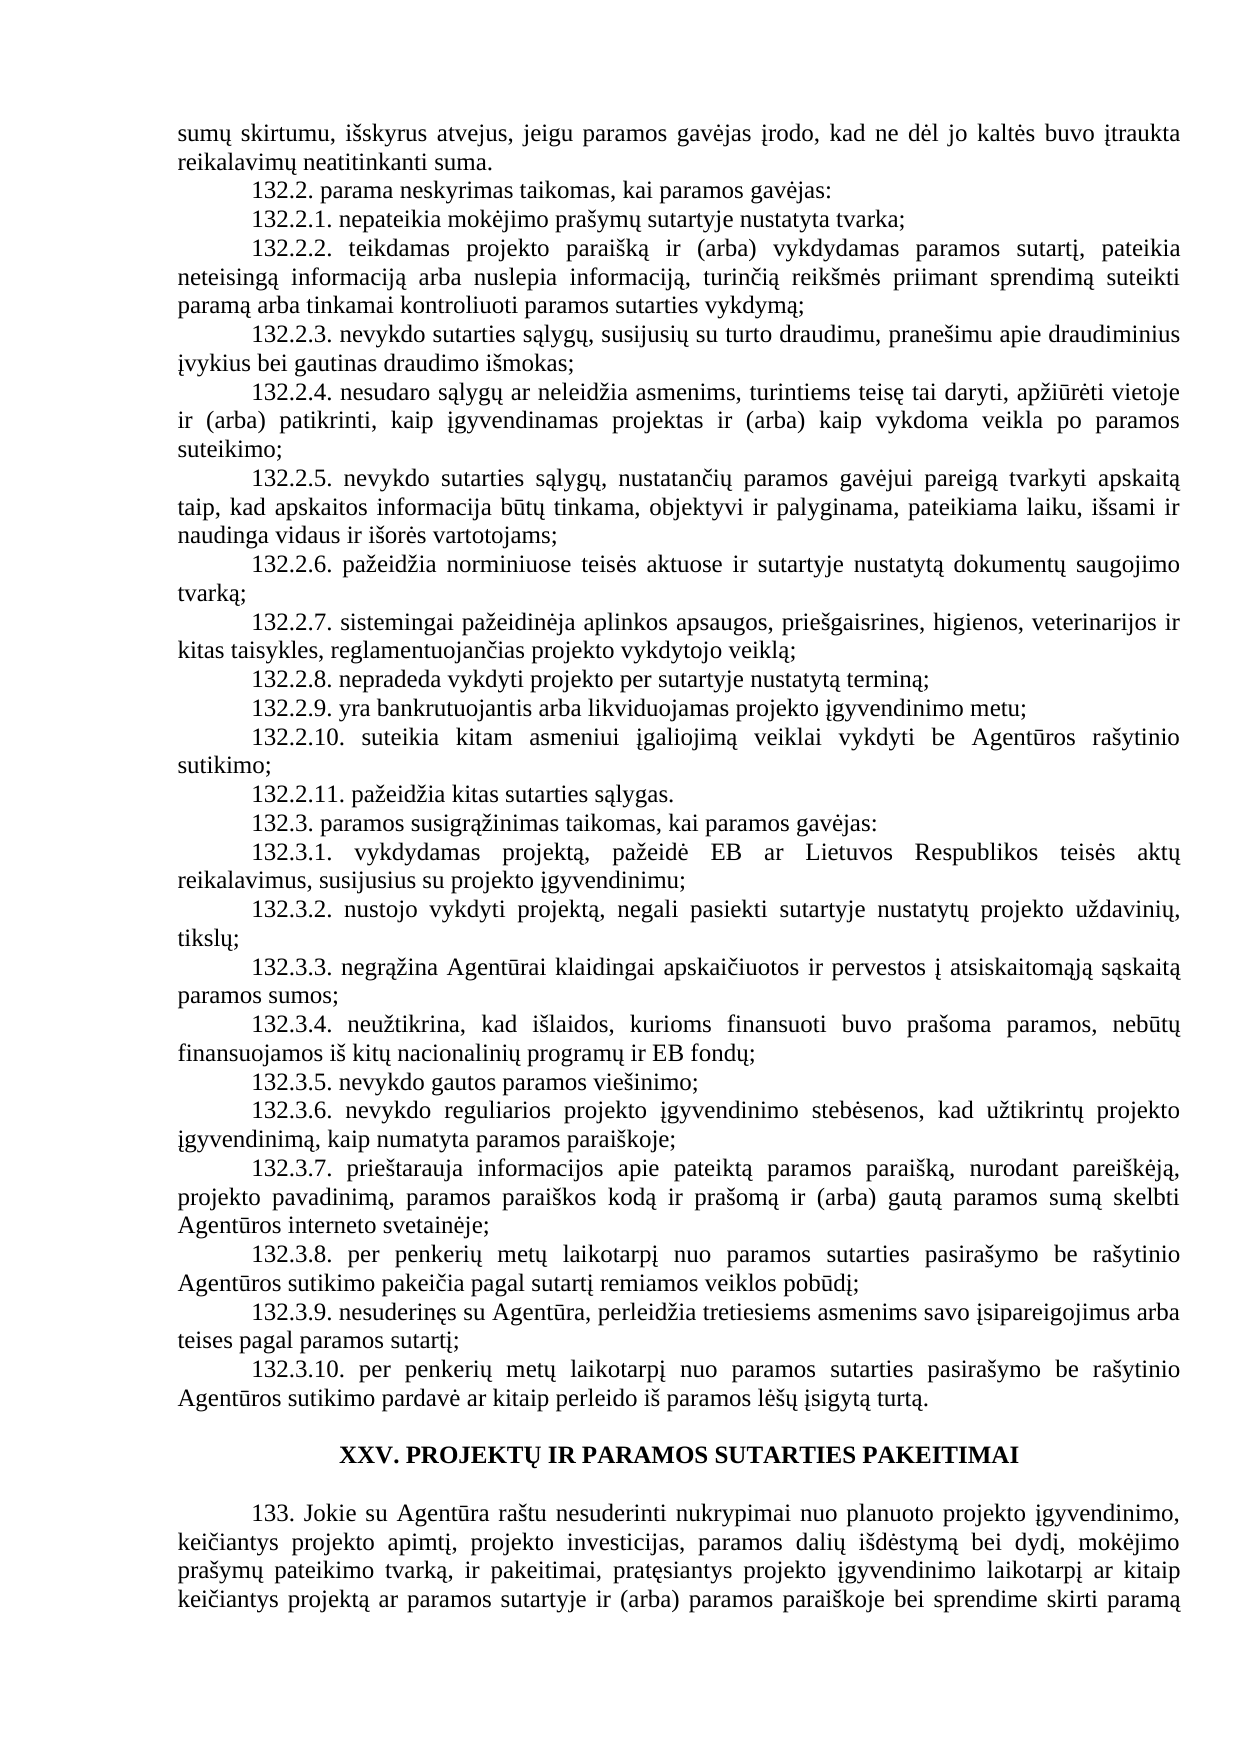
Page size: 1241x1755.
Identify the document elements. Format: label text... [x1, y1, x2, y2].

text 132.2. parama neskyrimas taikomas, kai paramos gavėjas: [177, 176, 1181, 204]
text 132.3.2. nustojo vykdyti projektą, negali pasiekti sutartyje nustatytų projekto uždavinių, tikslų; [177, 894, 1181, 952]
text 132.3.7. prieštarauja informacijos apie pateiktą paramos paraišką, nurodant pareiškėją, projekto pavadinimą, paramos paraiškos kodą ir prašomą ir (arba) gautą paramos sumą skelbti Agentūros interneto svetainėje; [177, 1153, 1181, 1239]
text 132.2.10. suteikia kitam asmeniui įgaliojimą veiklai vykdyti be Agentūros rašytinio sutikimo; [177, 722, 1181, 779]
text 132.2.2. teikdamas projekto paraišką ir (arba) vykdydamas paramos sutartį, pateikia neteisingą informaciją arba nuslepia informaciją, turinčią reikšmės priimant sprendimą suteikti paramą arba tinkamai kontroliuoti paramos sutarties vykdymą; [177, 233, 1181, 319]
text 132.2.9. yra bankrutuojantis arba likviduojamas projekto įgyvendinimo metu; [177, 693, 1181, 722]
text 132.2.11. pažeidžia kitas sutarties sąlygas. [177, 779, 1181, 808]
text 132.3.10. per penkerių metų laikotarpį nuo paramos sutarties pasirašymo be rašytinio Agentūros sutikimo pardavė ar kitaip perleido iš paramos lėšų įsigytą turtą. [177, 1354, 1181, 1412]
text 132.3.3. negrąžina Agentūrai klaidingai apskaičiuotos ir pervestos į atsiskaitomąją sąskaitą paramos sumos; [177, 952, 1181, 1009]
text 132.2.3. nevykdo sutarties sąlygų, susijusių su turto draudimu, pranešimu apie draudiminius įvykius bei gautinas draudimo išmokas; [177, 319, 1181, 377]
text 132.2.5. nevykdo sutarties sąlygų, nustatančių paramos gavėjui pareigą tvarkyti apskaitą taip, kad apskaitos informacija būtų tinkama, objektyvi ir palyginama, pateikiama laiku, išsami ir naudinga vidaus ir išorės vartotojams; [177, 463, 1181, 549]
text 132.3.6. nevykdo reguliarios projekto įgyvendinimo stebėsenos, kad užtikrintų projekto įgyvendinimą, kaip numatyta paramos paraiškoje; [177, 1096, 1181, 1153]
text XXV. PROJEKTŲ IR PARAMOS SUTARTIES PAKEITIMAI [177, 1441, 1181, 1469]
text 132.3.5. nevykdo gautos paramos viešinimo; [177, 1067, 1181, 1096]
text 132.2.7. sistemingai pažeidinėja aplinkos apsaugos, priešgaisrines, higienos, veterinarijos ir kitas taisykles, reglamentuojančias projekto vykdytojo veiklą; [177, 607, 1181, 664]
text 132.3.1. vykdydamas projektą, pažeidė EB ar Lietuvos Respublikos teisės aktų reikalavimus, susijusius su projekto įgyvendinimu; [177, 837, 1181, 894]
text 132.2.8. nepradeda vykdyti projekto per sutartyje nustatytą terminą; [177, 664, 1181, 693]
text 132.3.9. nesuderinęs su Agentūra, perleidžia tretiesiems asmenims savo įsipareigojimus arba teises pagal paramos sutartį; [177, 1297, 1181, 1354]
text 132.2.4. nesudaro sąlygų ar neleidžia asmenims, turintiems teisę tai daryti, apžiūrėti vietoje ir (arba) patikrinti, kaip įgyvendinamas projektas ir (arba) kaip vykdoma veikla po paramos suteikimo; [177, 377, 1181, 463]
text 132.3. paramos susigrąžinimas taikomas, kai paramos gavėjas: [177, 808, 1181, 837]
text 132.3.8. per penkerių metų laikotarpį nuo paramos sutarties pasirašymo be rašytinio Agentūros sutikimo pakeičia pagal sutartį remiamos veiklos pobūdį; [177, 1239, 1181, 1297]
text 132.2.6. pažeidžia norminiuose teisės aktuose ir sutartyje nustatytą dokumentų saugojimo tvarką; [177, 549, 1181, 607]
text sumų skirtumu, išskyrus atvejus, jeigu paramos gavėjas įrodo, kad ne dėl jo kaltės buvo įtraukta reikalavimų neatitinkanti suma. [177, 118, 1181, 176]
text 133. Jokie su Agentūra raštu nesuderinti nukrypimai nuo planuoto projekto įgyvendinimo, keičiantys projekto apimtį, projekto investicijas, paramos dalių išdėstymą bei dydį, mokėjimo prašymų pateikimo tvarką, ir pakeitimai, pratęsiantys projekto įgyvendinimo laikotarpį ar kitaip keičiantys projektą ar paramos sutartyje ir (arba) paramos paraiškoje bei sprendime skirti paramą [177, 1498, 1181, 1613]
text 132.3.4. neužtikrina, kad išlaidos, kurioms finansuoti buvo prašoma paramos, nebūtų finansuojamos iš kitų nacionalinių programų ir EB fondų; [177, 1009, 1181, 1067]
text 132.2.1. nepateikia mokėjimo prašymų sutartyje nustatyta tvarka; [177, 204, 1181, 233]
